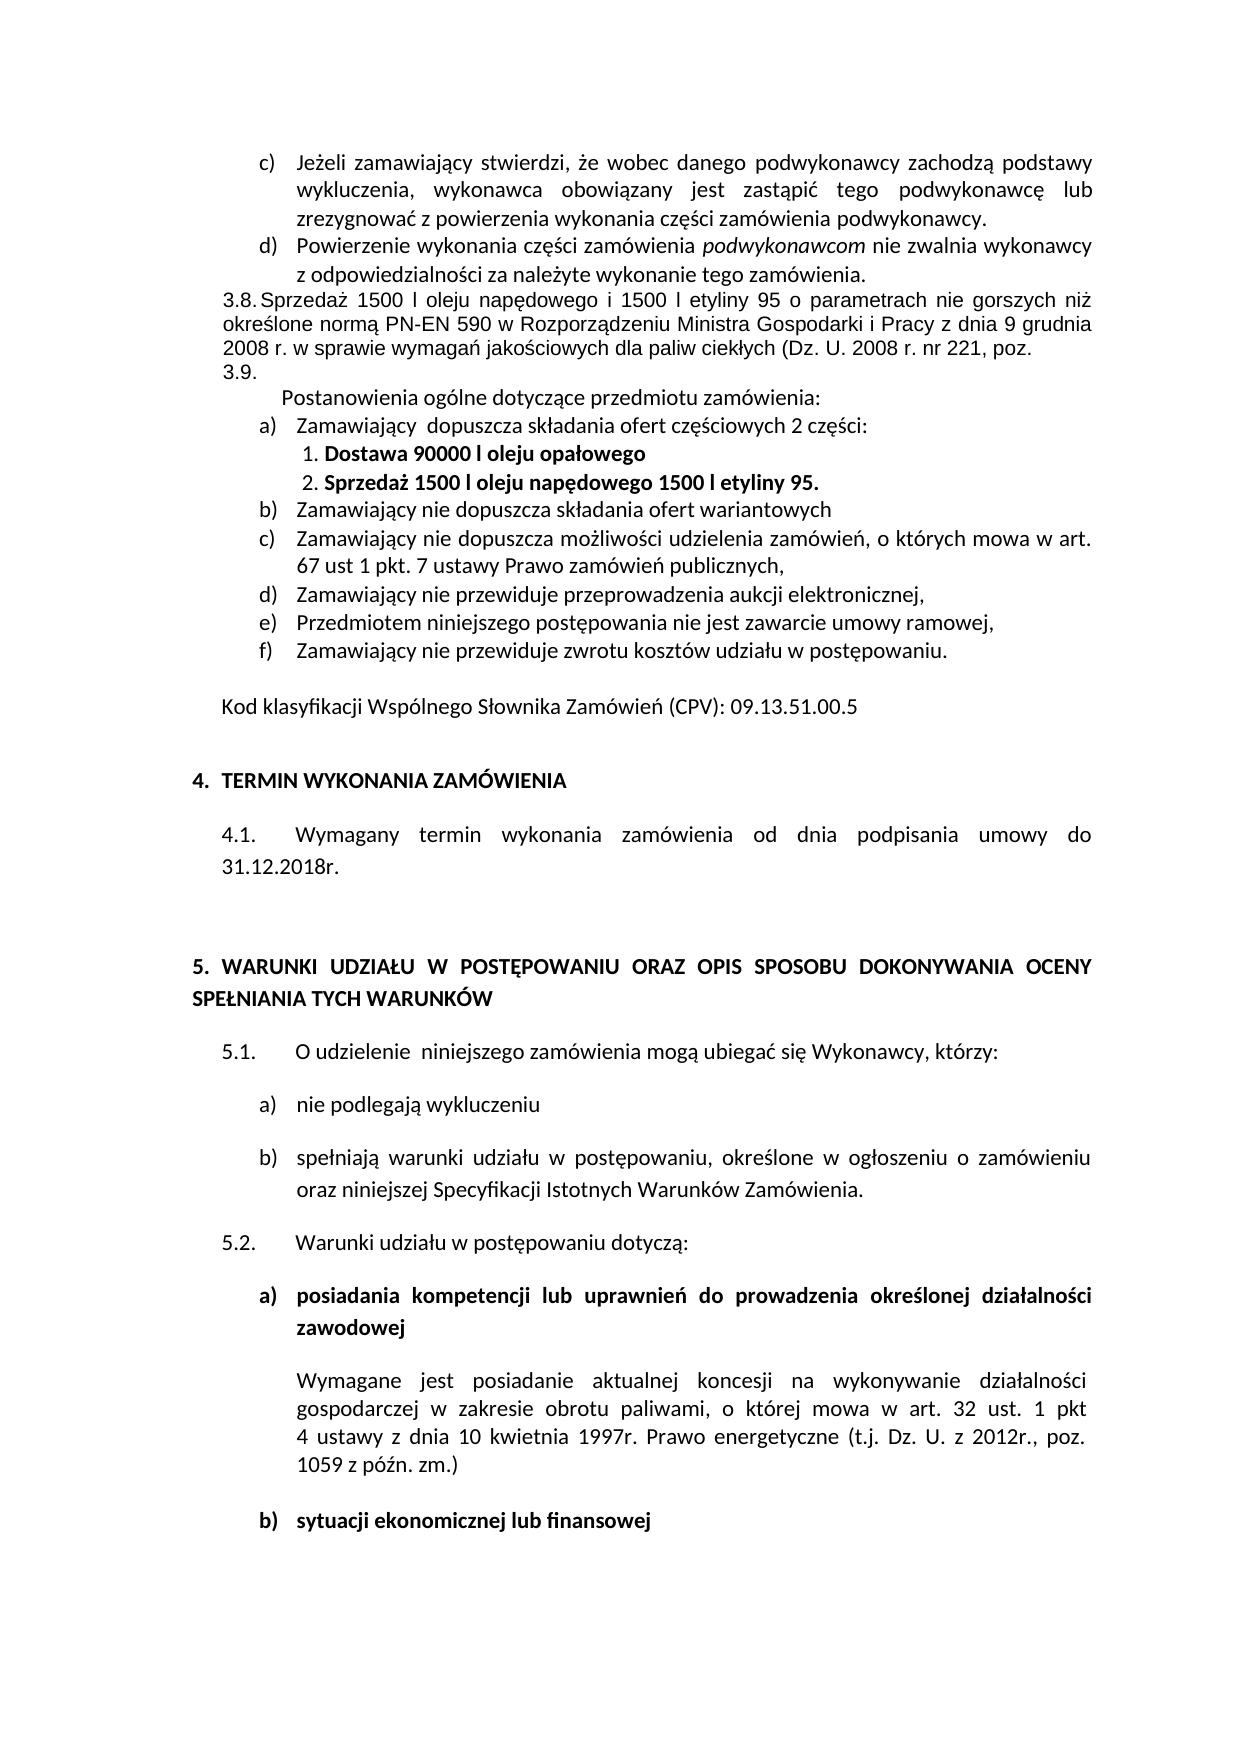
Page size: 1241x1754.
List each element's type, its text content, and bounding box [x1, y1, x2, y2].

list Zamawiający nie przewiduje przeprowadzenia aukcji elektronicznej, [259, 580, 1093, 608]
list Zamawiający nie przewiduje zwrotu kosztów udziału w postępowaniu. [259, 636, 1093, 664]
list O udzielenie niniejszego zamówienia mogą ubiegać się Wykonawcy, którzy: [221, 1037, 1093, 1065]
list Sprzedaż 1500 l oleju napędowego i 1500 l etyliny 95 o parametrach nie gorszych niż określone normą PN-EN 590 w Rozporządzeniu Ministra Gospodarki i Pracy z dnia 9 grudnia 2008 r. w sprawie wymagań jakościowych dla paliw ciekłych (Dz. U. 2008 r. nr 221, poz. [223, 288, 1093, 359]
list WARUNKI UDZIAŁU W POSTĘPOWANIU ORAZ OPIS SPOSOBU DOKONYWANIA OCENY SPEŁNIANIA TYCH WARUNKÓW [192, 952, 1093, 1012]
list TERMIN WYKONANIA ZAMÓWIENIA [192, 767, 1093, 795]
list 2. Sprzedaż 1500 l oleju napędowego 1500 l etyliny 95. [259, 468, 1093, 496]
list Postanowienia ogólne dotyczące przedmiotu zamówienia: [148, 383, 1093, 412]
list nie podlegają wykluczeniu [259, 1090, 1093, 1118]
list Zamawiający nie dopuszcza składania ofert wariantowych [259, 496, 1093, 524]
list Zamawiający nie dopuszcza możliwości udzielenia zamówień, o których mowa w art. 67 ust 1 pkt. 7 ustawy Prawo zamówień publicznych, [259, 524, 1093, 580]
list Wymagany termin wykonania zamówienia od dnia podpisania umowy do 31.12.2018r. [221, 820, 1093, 880]
list Wymagane jest posiadanie aktualnej koncesji na wykonywanie działalności gospodarczej w zakresie obrotu paliwami, o której mowa w art. 32 ust. 1 pkt 4 ustawy z dnia 10 kwietnia 1997r. Prawo energetyczne (t.j. Dz. U. z 2012r., poz. 1059 z późn. zm.) [296, 1366, 1088, 1478]
list Zamawiający dopuszcza składania ofert częściowych 2 części: [259, 412, 1093, 439]
list Przedmiotem niniejszego postępowania nie jest zawarcie umowy ramowej, [259, 608, 1093, 636]
list 1. Dostawa 90000 l oleju opałowego [259, 439, 1093, 468]
list Warunki udziału w postępowaniu dotyczą: [221, 1228, 1093, 1256]
list posiadania kompetencji lub uprawnień do prowadzenia określonej działalności zawodowej [259, 1281, 1093, 1341]
list sytuacji ekonomicznej lub finansowej [259, 1507, 1093, 1534]
list Powierzenie wykonania części zamówienia podwykonawcom nie zwalnia wykonawcy z odpowiedzialności za należyte wykonanie tego zamówienia. [259, 232, 1093, 288]
list Jeżeli zamawiający stwierdzi, że wobec danego podwykonawcy zachodzą podstawy wykluczenia, wykonawca obowiązany jest zastąpić tego podwykonawcę lub zrezygnować z powierzenia wykonania części zamówienia podwykonawcy. [259, 148, 1093, 232]
list Kod klasyfikacji Wspólnego Słownika Zamówień (CPV): 09.13.51.00.5 [221, 692, 1093, 720]
list spełniają warunki udziału w postępowaniu, określone w ogłoszeniu o zamówieniu oraz niniejszej Specyfikacji Istotnych Warunków Zamówienia. [259, 1143, 1093, 1203]
